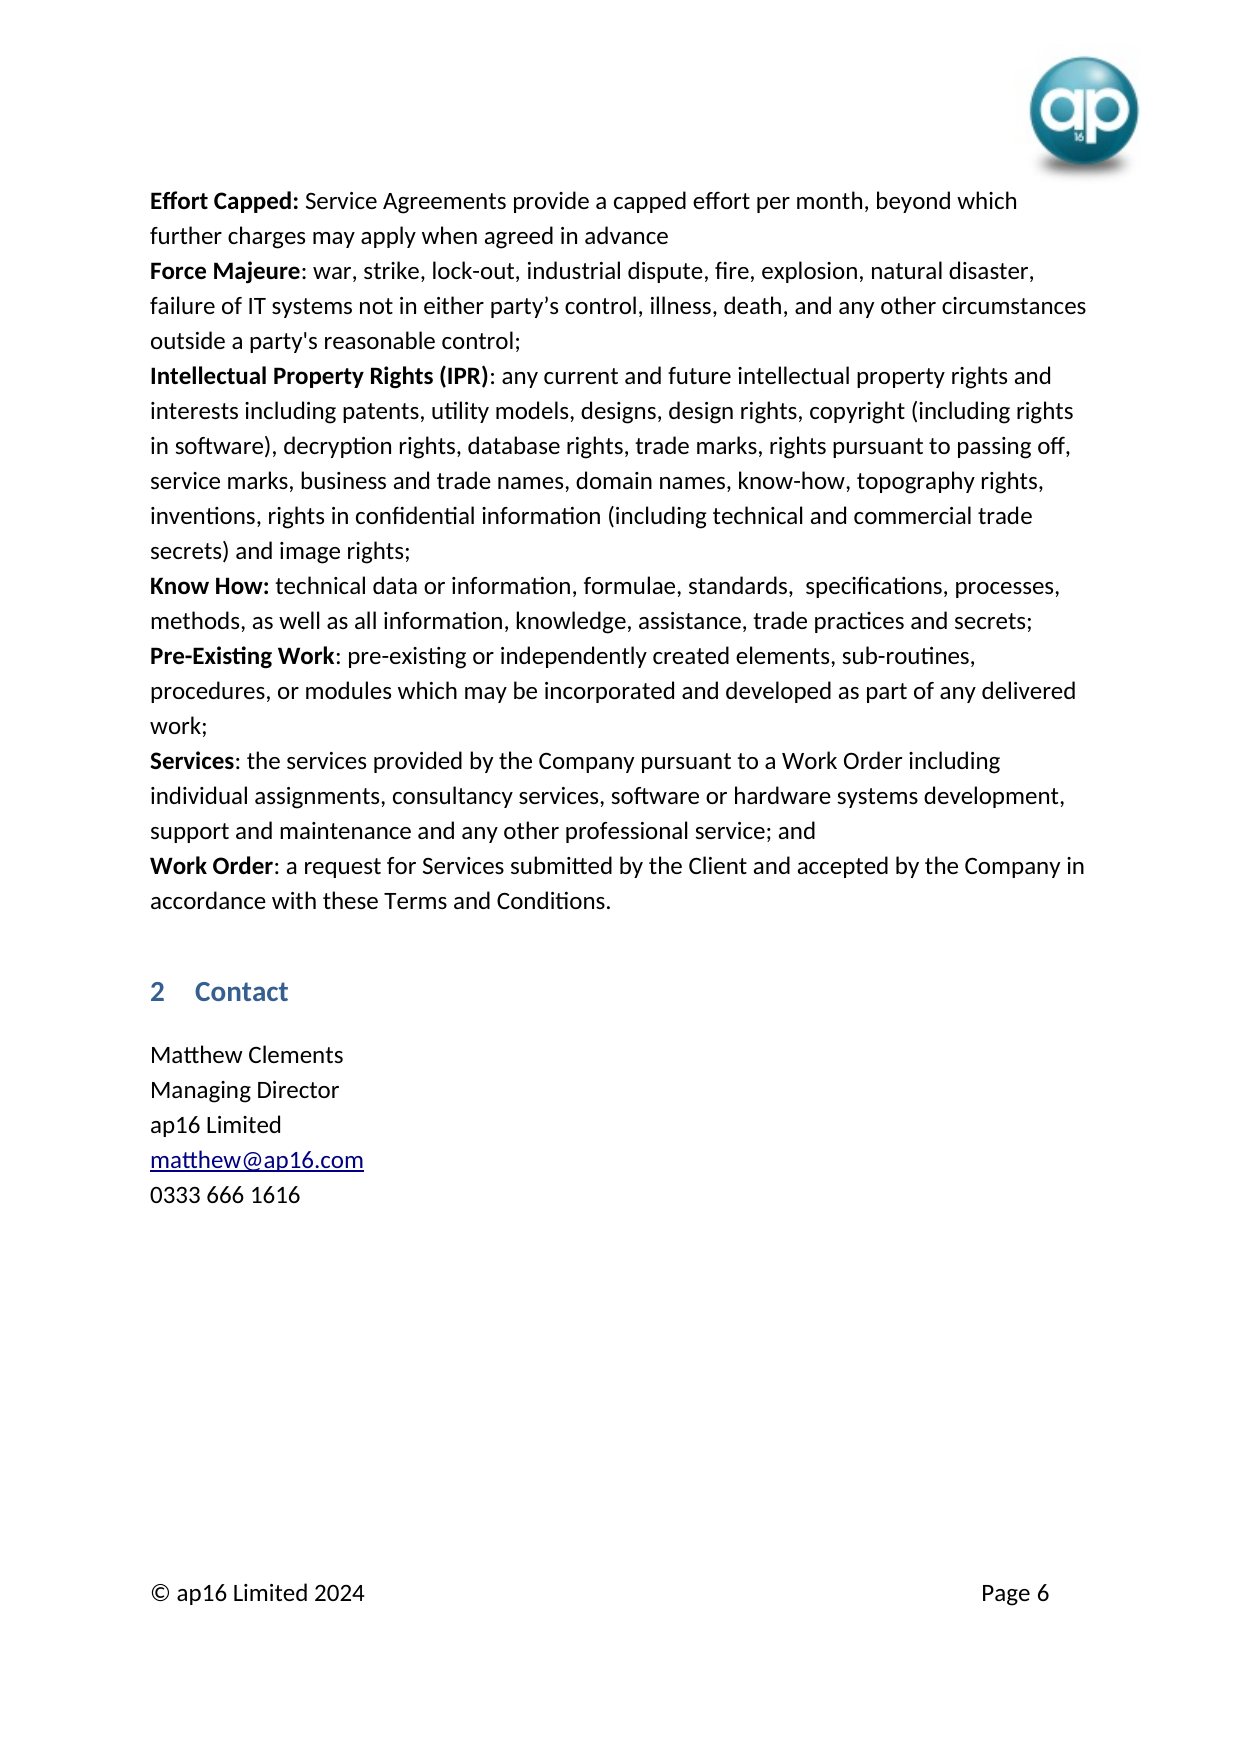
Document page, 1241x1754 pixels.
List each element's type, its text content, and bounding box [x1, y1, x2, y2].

list Know How: technical data or information, formulae, standards, specifications, processes, methods, as well as all information, knowledge, assistance, trade practices and secrets; [150, 570, 1090, 636]
text 0333 666 1616 [150, 1179, 1090, 1209]
list Work Order: a request for Services submitted by the Client and accepted by the Company in accordance with these Terms and Conditions. [150, 850, 1090, 916]
text ap16 Limited [150, 1109, 1090, 1139]
text Matthew Clements [150, 1039, 1090, 1069]
text Managing Director [150, 1074, 1090, 1104]
subtitle Contact [150, 973, 1090, 1009]
text matthew@ap16.com [150, 1144, 1090, 1174]
list Effort Capped: Service Agreements provide a capped effort per month, beyond which further charges may apply when agreed in advance [150, 185, 1090, 251]
list Intellectual Property Rights (IPR): any current and future intellectual property rights and interests including patents, utility models, designs, design rights, copyright (including rights in software), decryption rights, database rights, trade marks, rights pursuant to passing off, service marks, business and trade names, domain names, know-how, topography rights, inventions, rights in confidential information (including technical and commercial trade secrets) and image rights; [150, 360, 1090, 566]
list Pre-Existing Work: pre-existing or independently created elements, sub-routines, procedures, or modules which may be incorporated and developed as part of any delivered work; [150, 640, 1090, 741]
list Force Majeure: war, strike, lock-out, industrial dispute, fire, explosion, natural disaster, failure of IT systems not in either party’s control, illness, death, and any other circumstances outside a party's reasonable control; [150, 255, 1090, 356]
list Services: the services provided by the Company pursuant to a Work Order including individual assignments, consultancy services, software or hardware systems development, support and maintenance and any other professional service; and [150, 745, 1090, 846]
